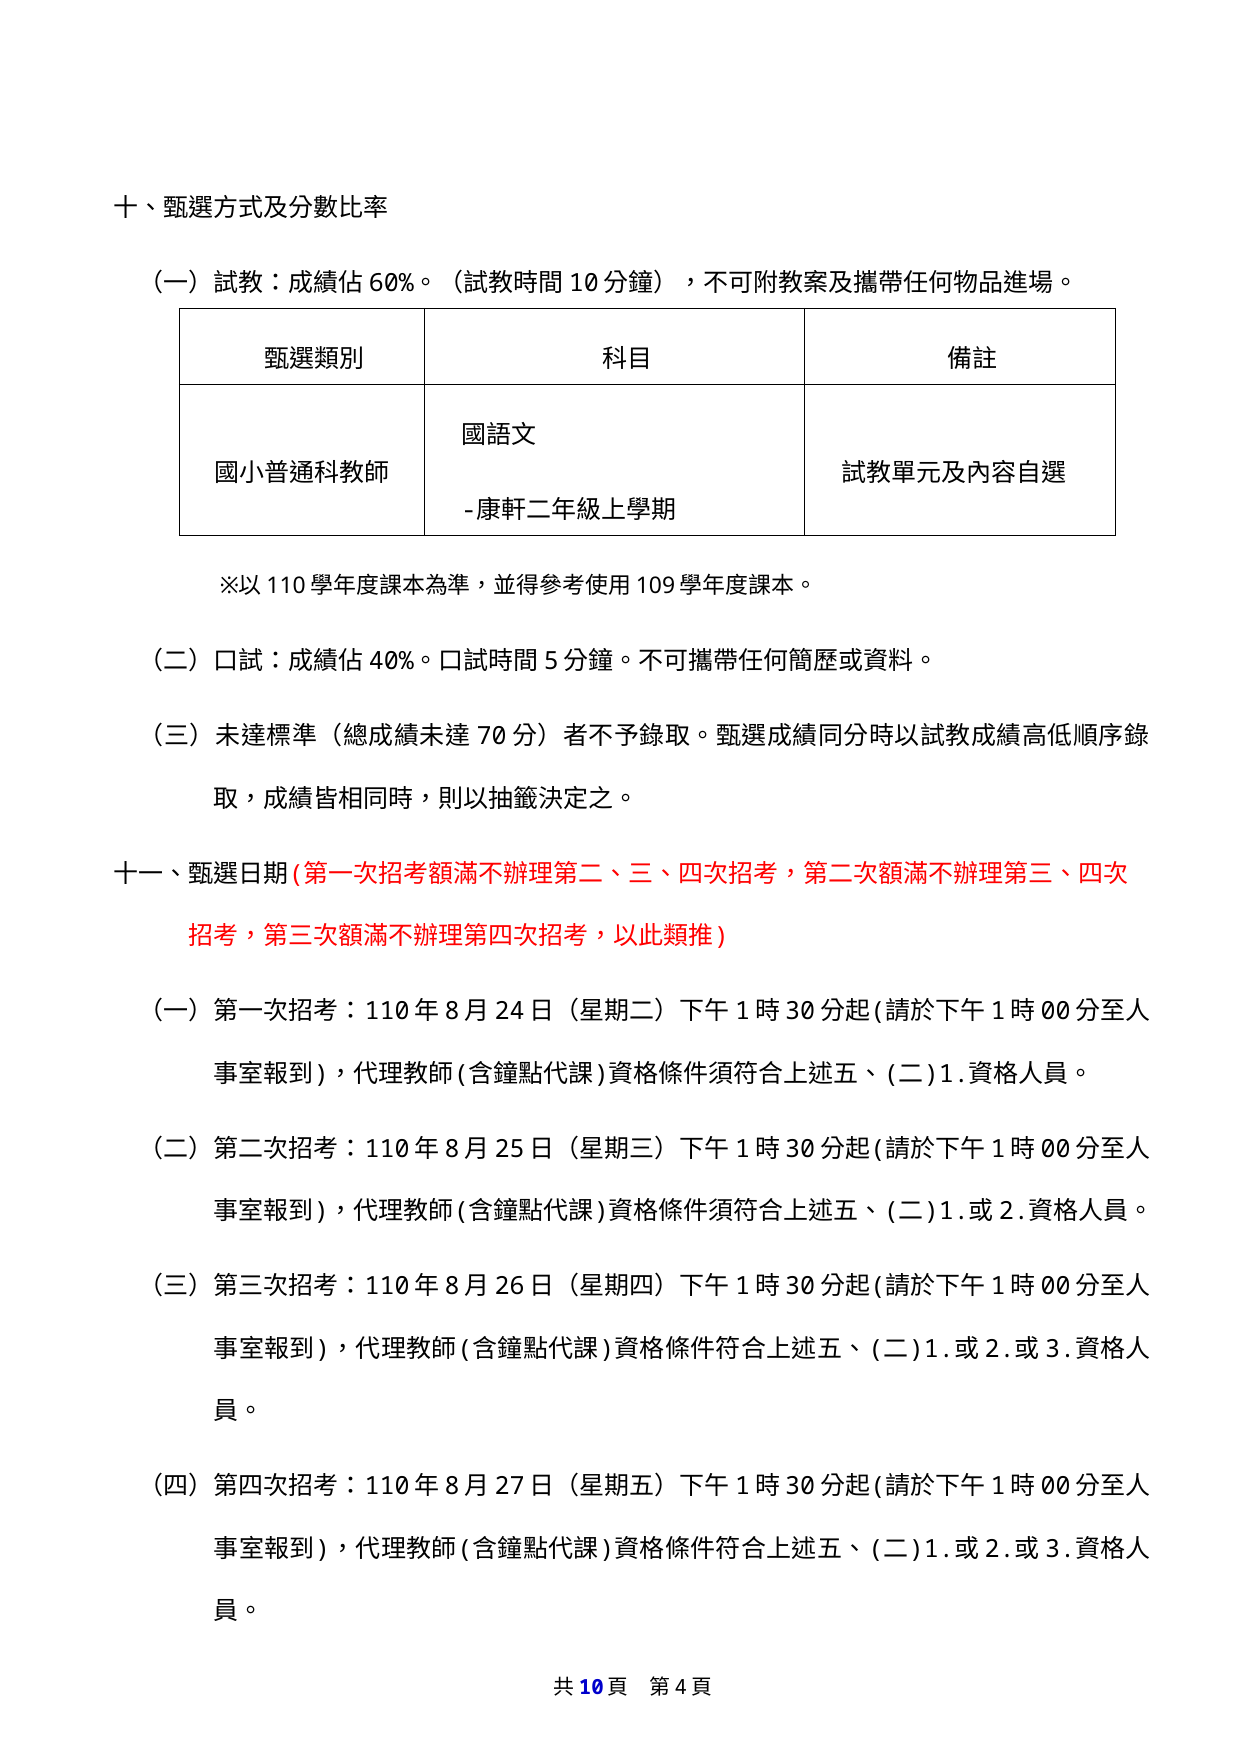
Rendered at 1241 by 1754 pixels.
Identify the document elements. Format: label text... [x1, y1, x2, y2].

text （四）第四次招考：110年8月27日（星期五）下午1時30分起(請於下午1時00分至人事室報到)，代理教師(含鐘點代課)資格條件符合上述五、(二)1.或2.或3.資格人員。 [139, 1442, 1152, 1630]
text （一）試教：成績佔60%。（試教時間10分鐘），不可附教案及攜帶任何物品進場。 [139, 239, 1152, 302]
text （三）第三次招考：110年8月26日（星期四）下午1時30分起(請於下午1時00分至人事室報到)，代理教師(含鐘點代課)資格條件符合上述五、(二)1.或2.或3.資格人員。 [139, 1242, 1152, 1430]
text （二）第二次招考：110年8月25日（星期三）下午1時30分起(請於下午1時00分至人事室報到)，代理教師(含鐘點代課)資格條件須符合上述五、(二)1.或2.資格人員。 [139, 1105, 1152, 1230]
text （三）未達標準（總成績未達70分）者不予錄取。甄選成績同分時以試教成績高低順序錄取，成績皆相同時，則以抽籤決定之。 [139, 692, 1152, 817]
text （一）第一次招考：110年8月24日（星期二）下午1時30分起(請於下午1時00分至人事室報到)，代理教師(含鐘點代課)資格條件須符合上述五、(二)1.資格人員。 [139, 967, 1152, 1092]
table_cell 國語文 -康軒二年級上學期 [425, 385, 804, 535]
table_cell 試教單元及內容自選 [805, 385, 1115, 535]
table_header 科目 [425, 309, 804, 384]
text （二）口試：成績佔40%。口試時間5分鐘。不可攜帶任何簡歷或資料。 [139, 617, 1152, 680]
text ※以110學年度課本為準，並得參考使用109學年度課本。 [214, 542, 1152, 605]
table_header 甄選類別 [180, 309, 424, 384]
table_header 備註 [805, 309, 1115, 384]
table_cell 國小普通科教師 [180, 385, 424, 535]
text 十一、甄選日期(第一次招考額滿不辦理第二、三、四次招考，第二次額滿不辦理第三、四次招考，第三次額滿不辦理第四次招考，以此類推) [114, 830, 1152, 955]
text 十、甄選方式及分數比率 [114, 164, 1152, 227]
